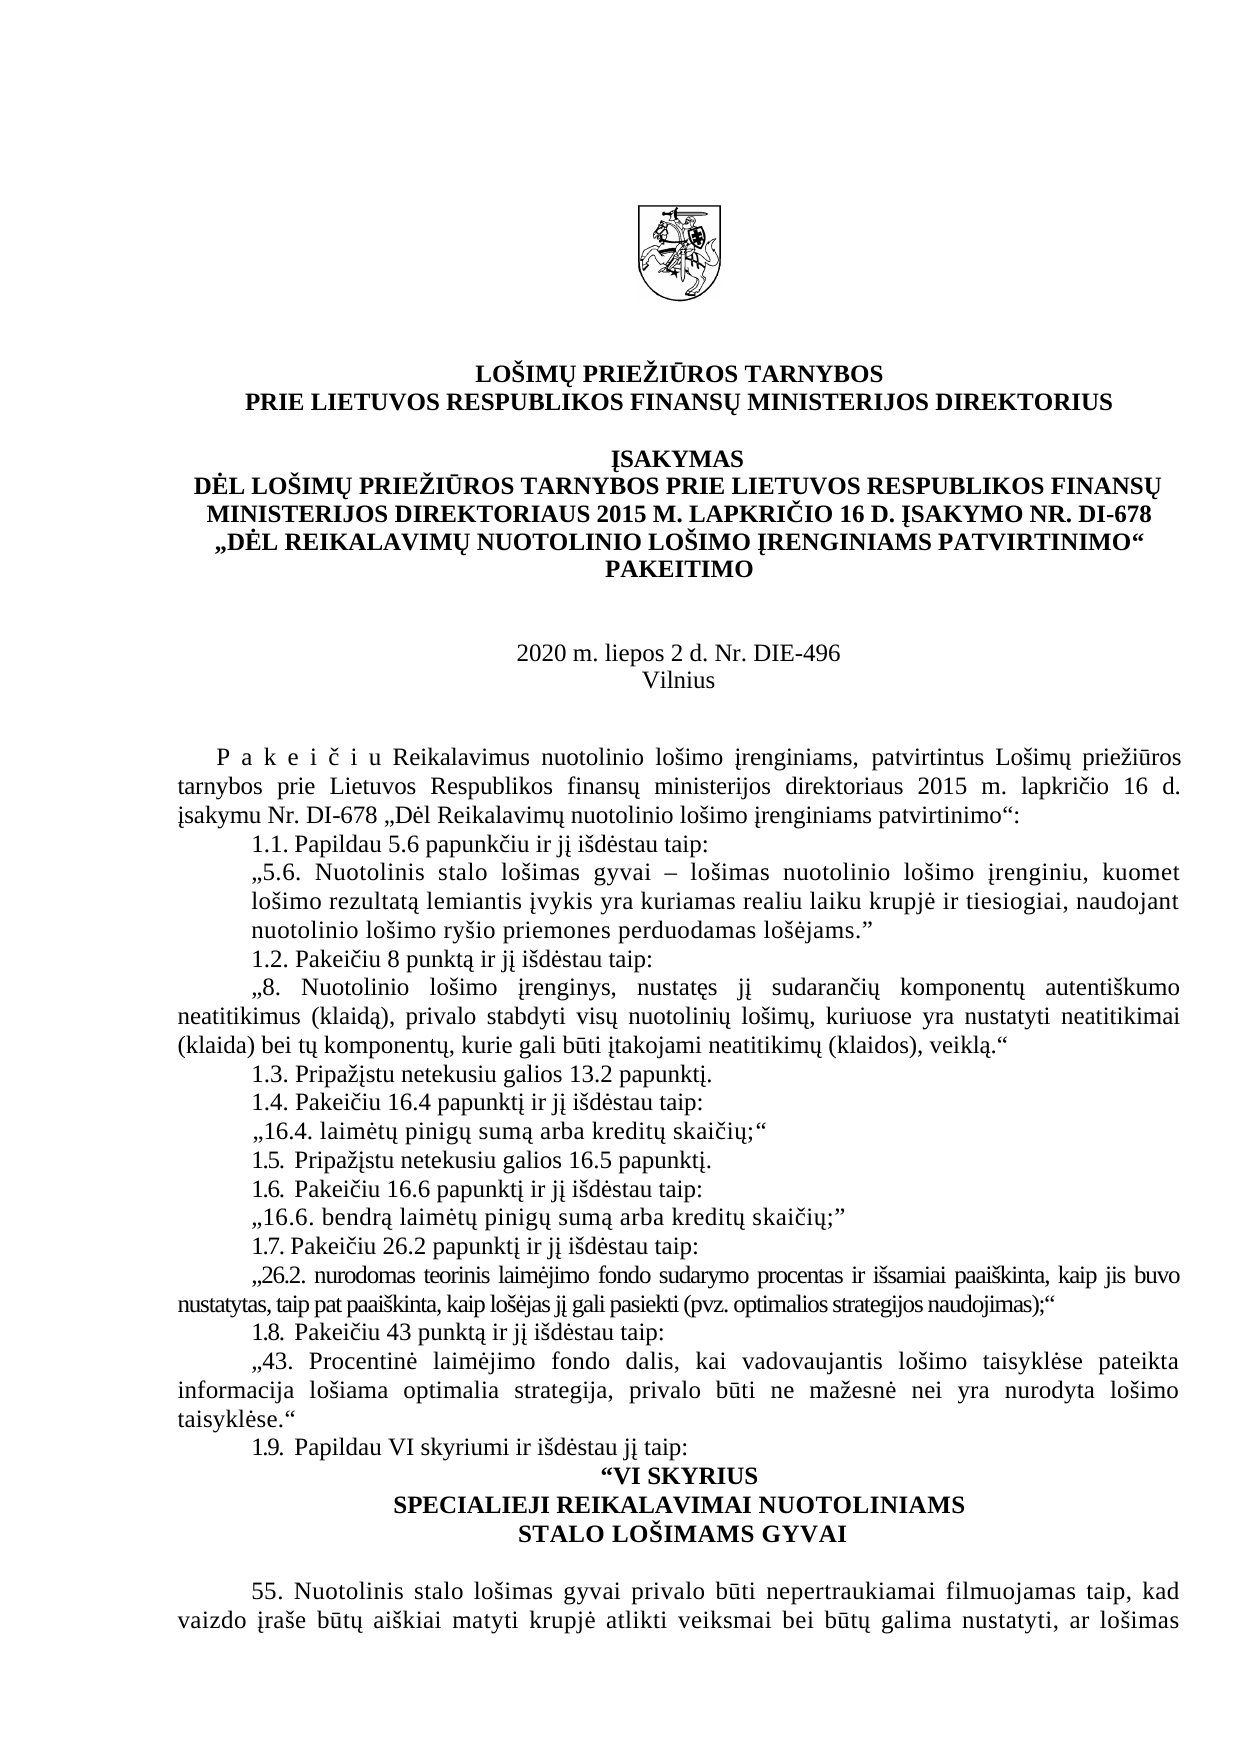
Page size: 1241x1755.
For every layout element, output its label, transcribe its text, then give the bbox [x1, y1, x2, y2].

text 1.2. Pakeičiu 8 punktą ir jį išdėstau taip: [177, 944, 1181, 972]
text „43. Procentinė laimėjimo fondo dalis, kai vadovaujantis lošimo taisyklėse pateikta informacija lošiama optimalia strategija, privalo būti ne mažesnė nei yra nurodyta lošimo taisyklėse.“ [177, 1346, 1181, 1432]
text 1.5. Pripažįstu netekusiu galios 16.5 papunktį. [177, 1145, 1181, 1174]
text 1.4. Pakeičiu 16.4 papunktį ir jį išdėstau taip: [177, 1087, 1181, 1116]
text 1.9. Papildau VI skyriumi ir išdėstau jį taip: [177, 1432, 1181, 1461]
text 2020 m. liepos 2 d. Nr. DIE-496 [177, 639, 1180, 667]
text 1.3. Pripažįstu netekusiu galios 13.2 papunktį. [177, 1059, 1181, 1087]
text Vilnius [177, 667, 1180, 694]
text „8. Nuotolinio lošimo įrenginys, nustatęs jį sudarančių komponentų autentiškumo neatitikimus (klaidą), privalo stabdyti visų nuotolinių lošimų, kuriuose yra nustatyti neatitikimai (klaida) bei tų komponentų, kurie gali būti įtakojami neatitikimų (klaidos), veiklą.“ [177, 972, 1181, 1059]
text P a k e i č i u Reikalavimus nuotolinio lošimo įrenginiams, patvirtintus Lošimų priežiūros tarnybos prie Lietuvos Respublikos finansų ministerijos direktoriaus 2015 m. lapkričio 16 d. įsakymu Nr. DI-678 „Dėl Reikalavimų nuotolinio lošimo įrenginiams patvirtinimo“: [177, 742, 1181, 829]
text LOŠIMŲ PRIEŽIŪROS TARNYBOS [177, 359, 1181, 387]
text “VI SKYRIUS [177, 1461, 1181, 1490]
text MINISTERIJOS DIREKTORIAUS 2015 M. LAPKRIČIO 16 D. ĮSAKYMO NR. DI-678 [177, 500, 1181, 528]
text DĖL LOŠIMŲ PRIEŽIŪROS TARNYBOS PRIE LIETUVOS RESPUBLIKOS FINANSŲ [177, 473, 1179, 500]
text PRIE LIETUVOS RESPUBLIKOS FINANSŲ MINISTERIJOS DIREKTORIUS [177, 387, 1181, 416]
text „16.6. bendrą laimėtų pinigų sumą arba kreditų skaičių;” [177, 1202, 1181, 1231]
text SPECIALIEJI REIKALAVIMAI NUOTOLINIAMS [177, 1490, 1181, 1519]
text 55. Nuotolinis stalo lošimas gyvai privalo būti nepertraukiamai filmuojamas taip, kad vaizdo įraše būtų aiškiai matyti krupjė atlikti veiksmai bei būtų galima nustatyti, ar lošimas [177, 1576, 1181, 1634]
text „DĖL REIKALAVIMŲ NUOTOLINIO LOŠIMO ĮRENGINIAMS PATVIRTINIMO“ PAKEITIMO [177, 528, 1181, 583]
text „5.6. Nuotolinis stalo lošimas gyvai – lošimas nuotolinio lošimo įrenginiu, kuomet lošimo rezultatą lemiantis įvykis yra kuriamas realiu laiku krupjė ir tiesiogiai, naudojant nuotolinio lošimo ryšio priemones perduodamas lošėjams.” [251, 857, 1181, 944]
text 1.1. Papildau 5.6 papunkčiu ir jį išdėstau taip: [251, 829, 1181, 857]
text STALO LOŠIMAMS GYVAI [177, 1519, 1181, 1547]
text 1.8. Pakeičiu 43 punktą ir jį išdėstau taip: [177, 1317, 1181, 1346]
text „26.2. nurodomas teorinis laimėjimo fondo sudarymo procentas ir išsamiai paaiškinta, kaip jis buvo nustatytas, taip pat paaiškinta, kaip lošėjas jį gali pasiekti (pvz. optimalios strategijos naudojimas);“ [177, 1260, 1181, 1317]
text 1.6. Pakeičiu 16.6 papunktį ir jį išdėstau taip: [177, 1174, 1181, 1202]
text „16.4. laimėtų pinigų sumą arba kreditų skaičių;“ [177, 1116, 1181, 1145]
text ĮSAKYMAS [177, 445, 1177, 473]
text 1.7. Pakeičiu 26.2 papunktį ir jį išdėstau taip: [177, 1231, 1181, 1260]
